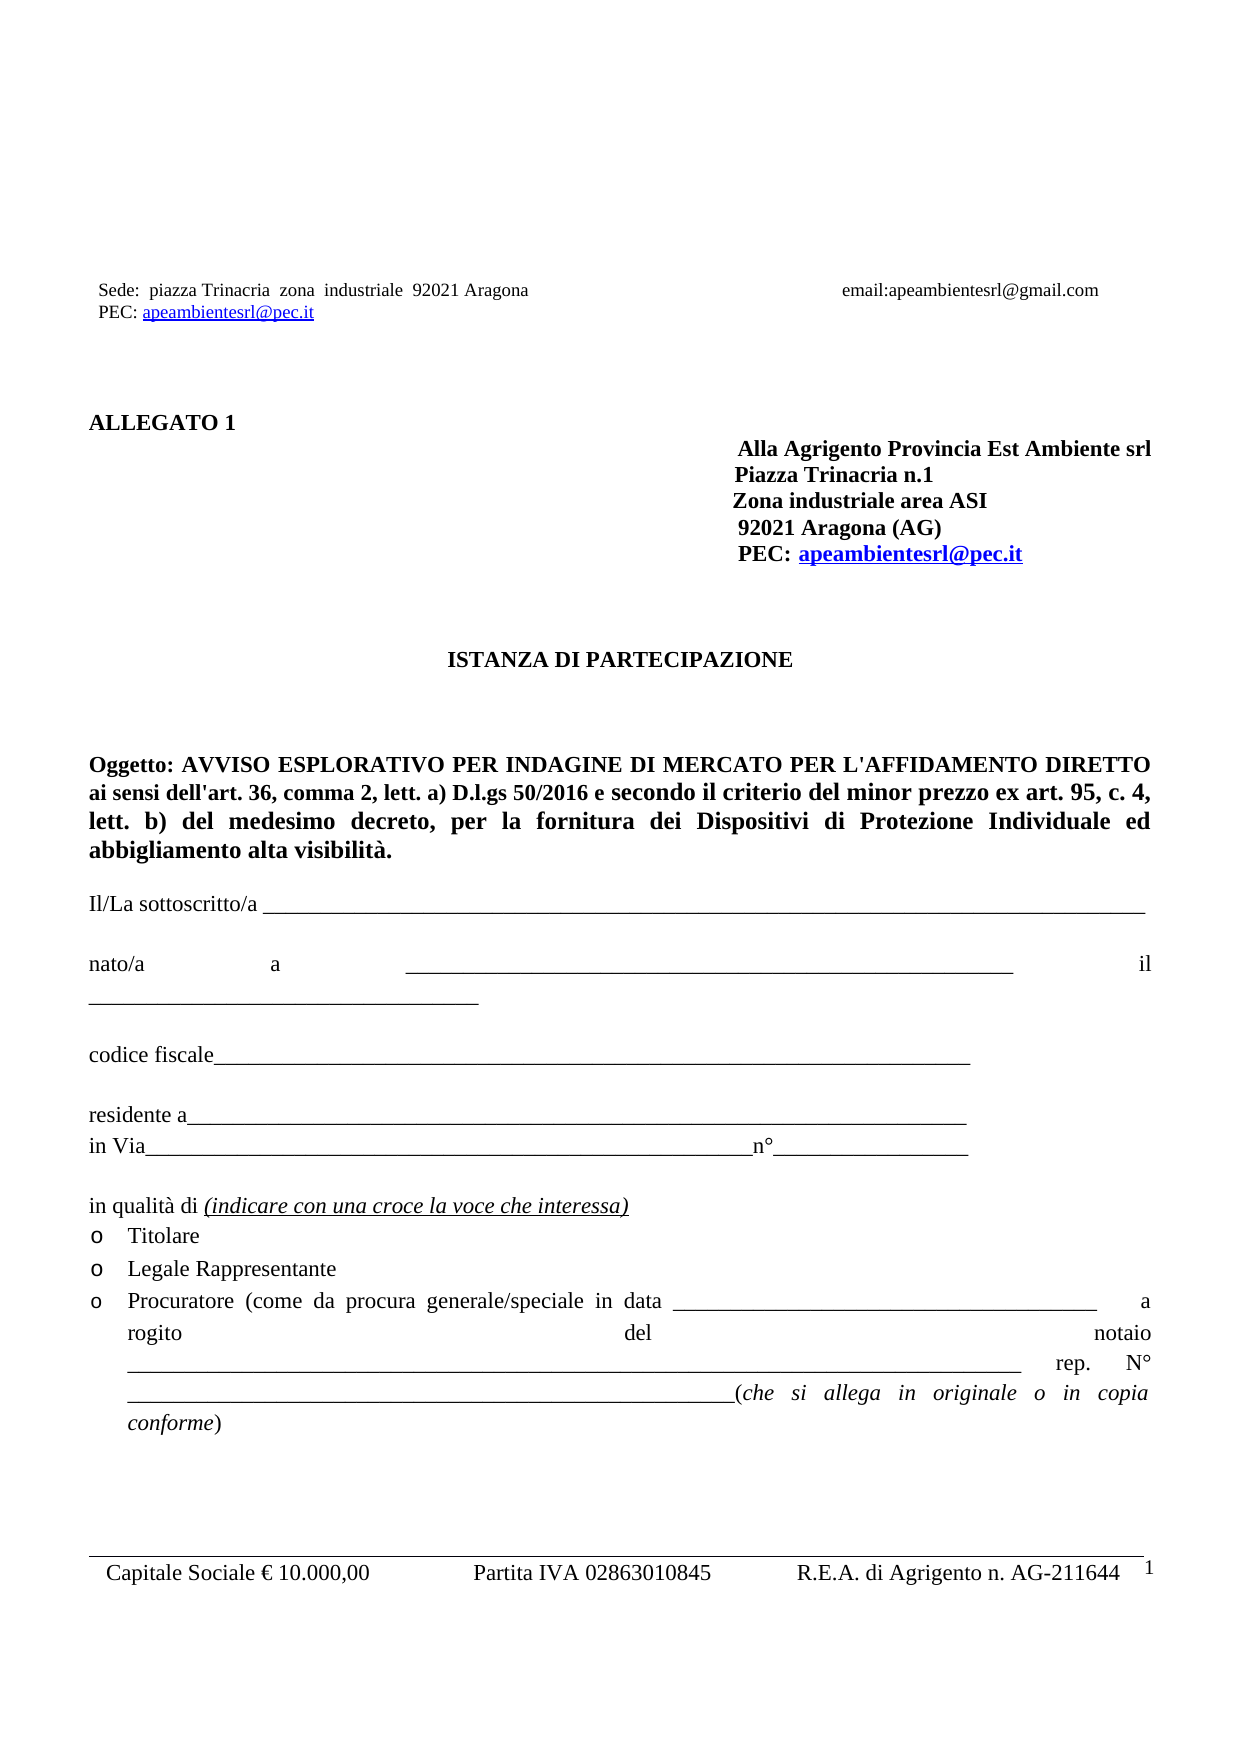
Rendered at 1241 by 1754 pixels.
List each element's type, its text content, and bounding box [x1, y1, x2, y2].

text in Via_____________________________________________________n°_________________ [89, 1132, 1152, 1158]
text nato/a a _____________________________________________________ il __________________________________ [89, 951, 1152, 1007]
list Procuratore (come da procura generale/speciale in data _____________________________________ a rogito del notaio ______________________________________________________________________________ rep. N° _____________________________________________________(che si allega in originale o in copia conforme) [90, 1287, 1152, 1436]
text Alla Agrigento Provincia Est Ambiente srl [89, 435, 1152, 461]
text Il/La sottoscritto/a _____________________________________________________________________________ [89, 890, 1152, 916]
text codice fiscale__________________________________________________________________ [89, 1041, 1152, 1067]
text PEC: apeambientesrl@pec.it [89, 540, 1152, 567]
text residente a____________________________________________________________________ [89, 1102, 1152, 1128]
text ISTANZA DI PARTECIPAZIONE [89, 646, 1152, 672]
list Legale Rappresentante [90, 1255, 1152, 1283]
text ALLEGATO 1 [89, 408, 1152, 435]
text Sede: piazza Trinacria zona industriale 92021 Aragona email:apeambientesrl@gmail.com [89, 279, 1152, 301]
text Oggetto: AVVISO ESPLORATIVO PER INDAGINE DI MERCATO PER L'AFFIDAMENTO DIRETTO ai sensi dell'art. 36, comma 2, lett. a) D.l.gs 50/2016 e secondo il criterio del minor prezzo ex art. 95, c. 4, lett. b) del medesimo decreto, per la fornitura dei Dispositivi di Protezione Individuale ed abbigliamento alta visibilità. [89, 751, 1152, 864]
text 92021 Aragona (AG) [89, 514, 1152, 540]
list Titolare [90, 1222, 1152, 1251]
text Piazza Trinacria n.1 [89, 461, 1152, 488]
text PEC: apeambientesrl@pec.it [89, 301, 1152, 322]
text Zona industriale area ASI [89, 488, 1152, 514]
text in qualità di (indicare con una croce la voce che interessa) [89, 1192, 1152, 1218]
